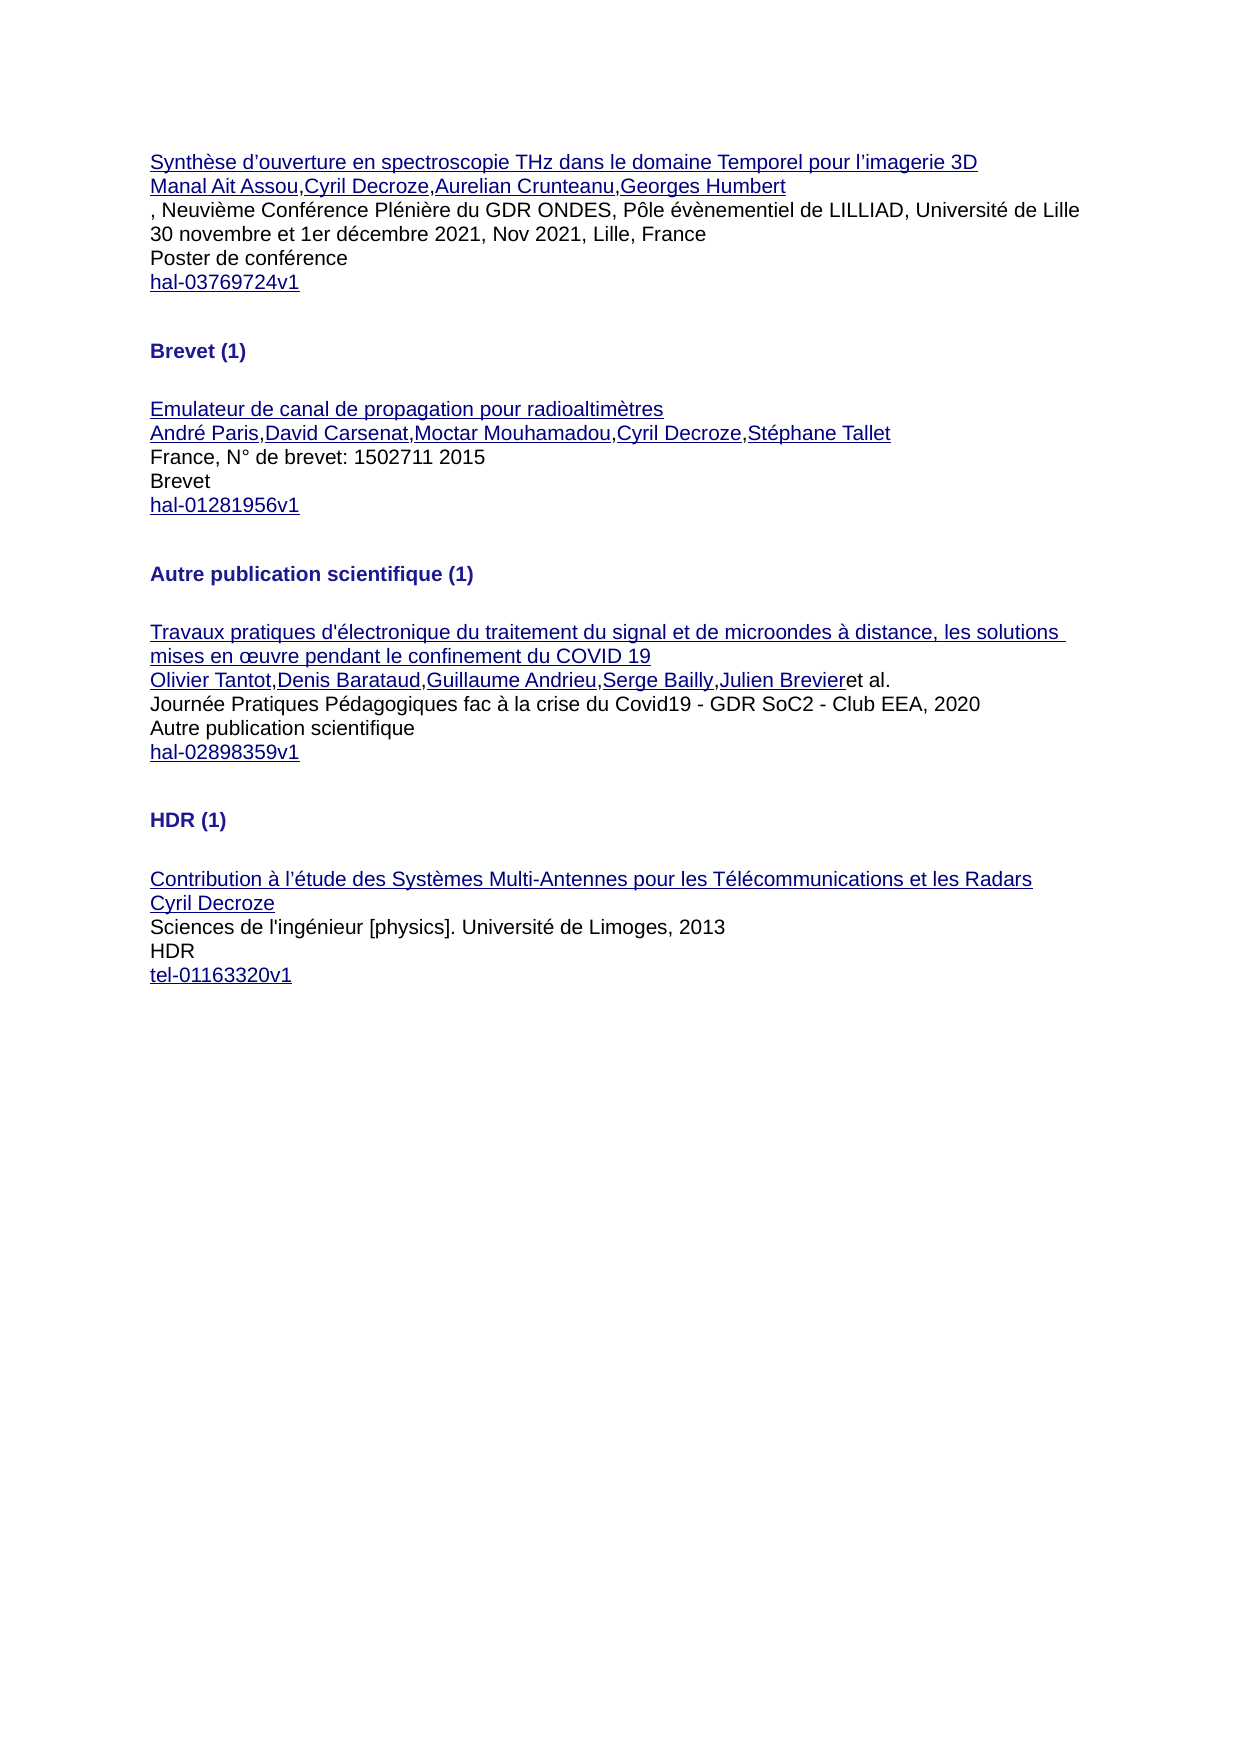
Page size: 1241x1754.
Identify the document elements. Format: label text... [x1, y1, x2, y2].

table_header Travaux pratiques d'électronique du traitement du signal et de microondes à distance, les solutions mises en œuvre pendant le confinement du COVID 19 Olivier Tantot,Denis Barataud,Guillaume Andrieu,Serge Bailly,Julien Brevieret al. Journée Pratiques Pédagogiques fac à la crise du Covid19 - GDR SoC2 - Club EEA, 2020 Autre publication scientifique hal-02898359v1 [150, 620, 1090, 763]
table_header Contribution à l’étude des Systèmes Multi-Antennes pour les Télécommunications et les Radars Cyril Decroze Sciences de l'ingénieur [physics]. Université de Limoges, 2013 HDR tel-01163320v1 [150, 867, 1090, 986]
table_header Synthèse d’ouverture en spectroscopie THz dans le domaine Temporel pour l’imagerie 3D Manal Ait Assou,Cyril Decroze,Aurelian Crunteanu,Georges Humbert , Neuvième Conférence Plénière du GDR ONDES, Pôle évènementiel de LILLIAD, Université de Lille 30 novembre et 1er décembre 2021, Nov 2021, Lille, France Poster de conférence hal-03769724v1 [150, 150, 1090, 294]
subtitle Brevet (1) [150, 338, 1090, 362]
subtitle HDR (1) [150, 808, 1090, 832]
table_header Emulateur de canal de propagation pour radioaltimètres André Paris,David Carsenat,Moctar Mouhamadou,Cyril Decroze,Stéphane Tallet France, N° de brevet: 1502711 2015 Brevet hal-01281956v1 [150, 397, 1090, 517]
subtitle Autre publication scientifique (1) [150, 561, 1090, 585]
